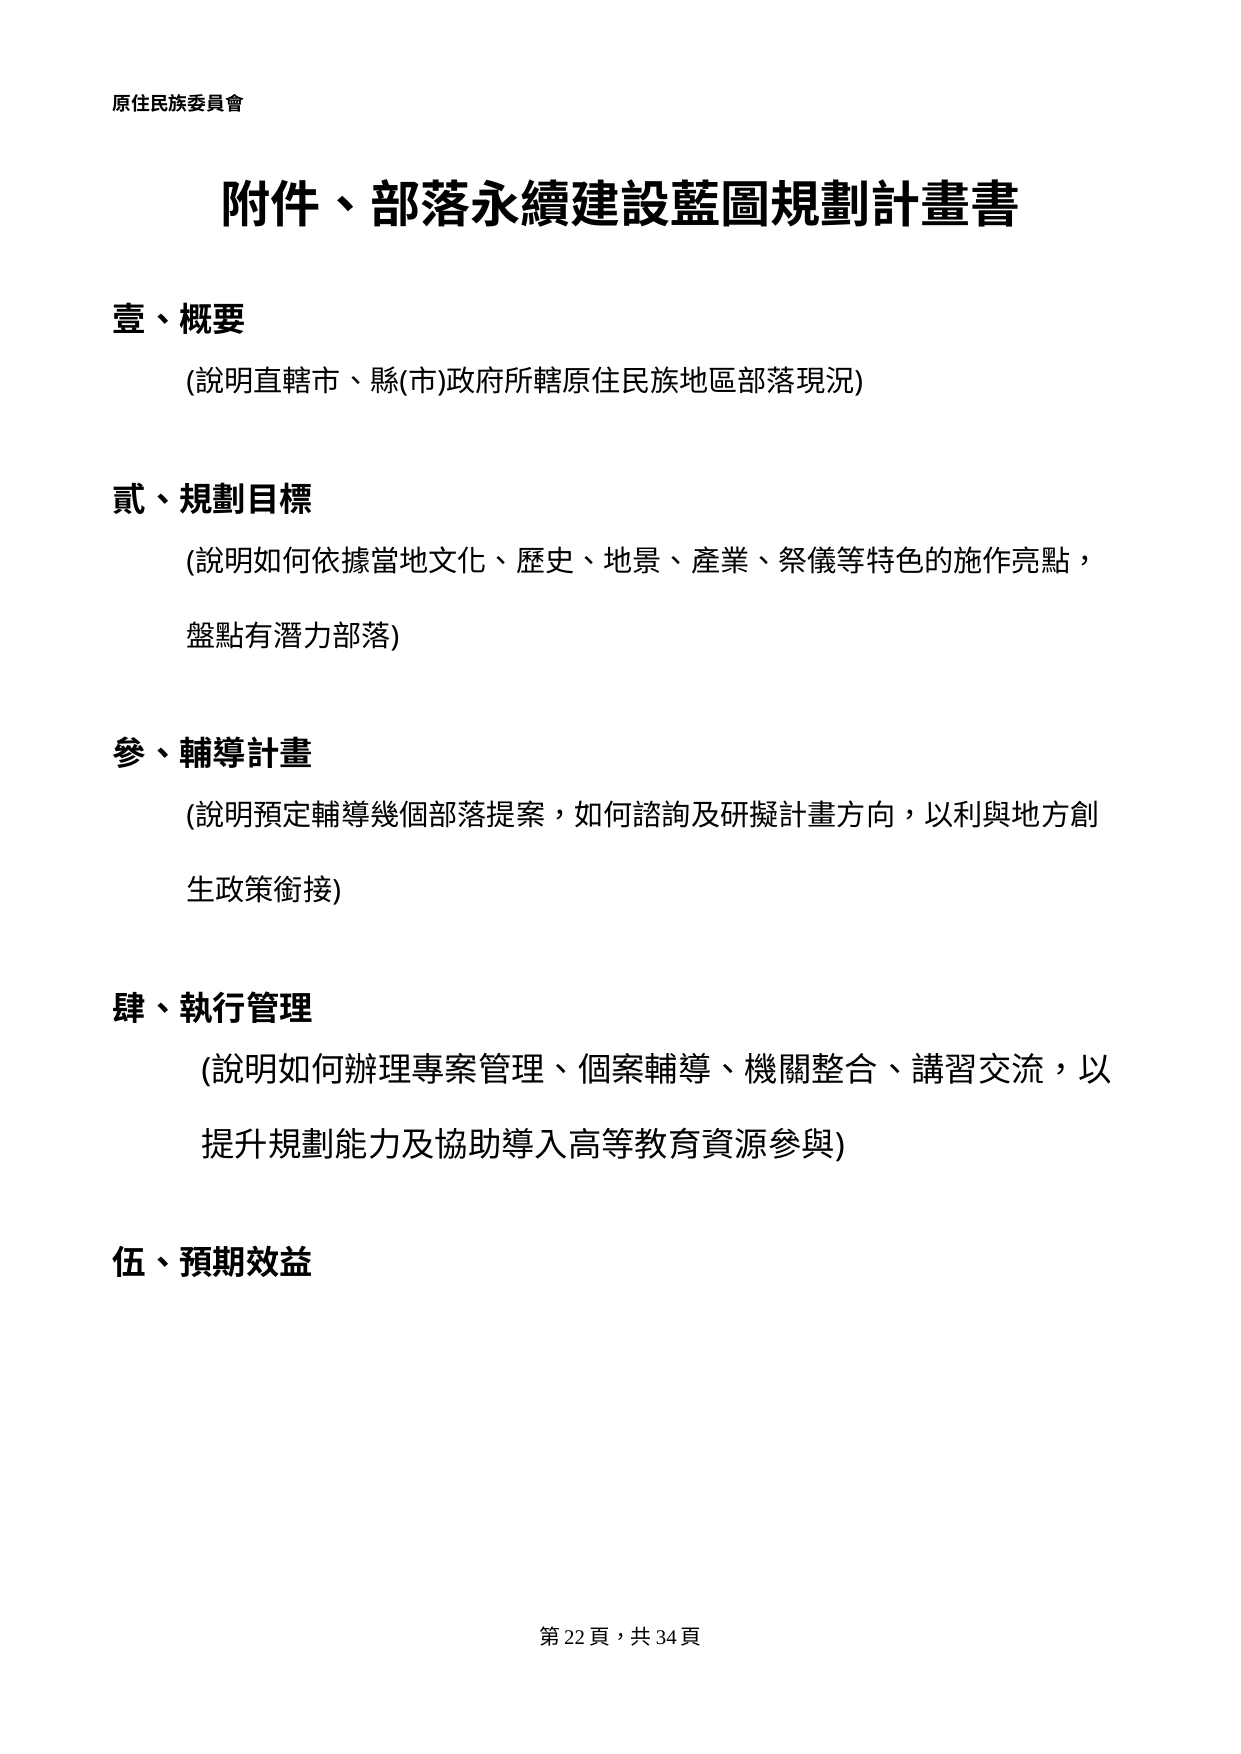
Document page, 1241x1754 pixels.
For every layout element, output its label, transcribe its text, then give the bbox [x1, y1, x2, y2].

text (說明如何依據當地文化、歷史、地景、產業、祭儀等特色的施作亮點，盤點有潛力部落) [186, 521, 1128, 671]
text (說明預定輔導幾個部落提案，如何諮詢及研擬計畫方向，以利與地方創生政策銜接) [186, 775, 1128, 925]
text 伍、預期效益 [112, 1236, 1128, 1284]
subtitle 肆、執行管理 [112, 982, 1128, 1030]
text (說明如何辦理專案管理、個案輔導、機關整合、講習交流，以提升規劃能力及協助導入高等教育資源參與) [201, 1030, 1128, 1180]
text (說明直轄市、縣(市)政府所轄原住民族地區部落現況) [186, 341, 1128, 416]
subtitle 貳、規劃目標 [112, 473, 1128, 521]
subtitle 壹、概要 [112, 293, 1128, 341]
subtitle 參、輔導計畫 [112, 727, 1128, 775]
subtitle 附件、部落永續建設藍圖規劃計畫書 [112, 164, 1128, 237]
